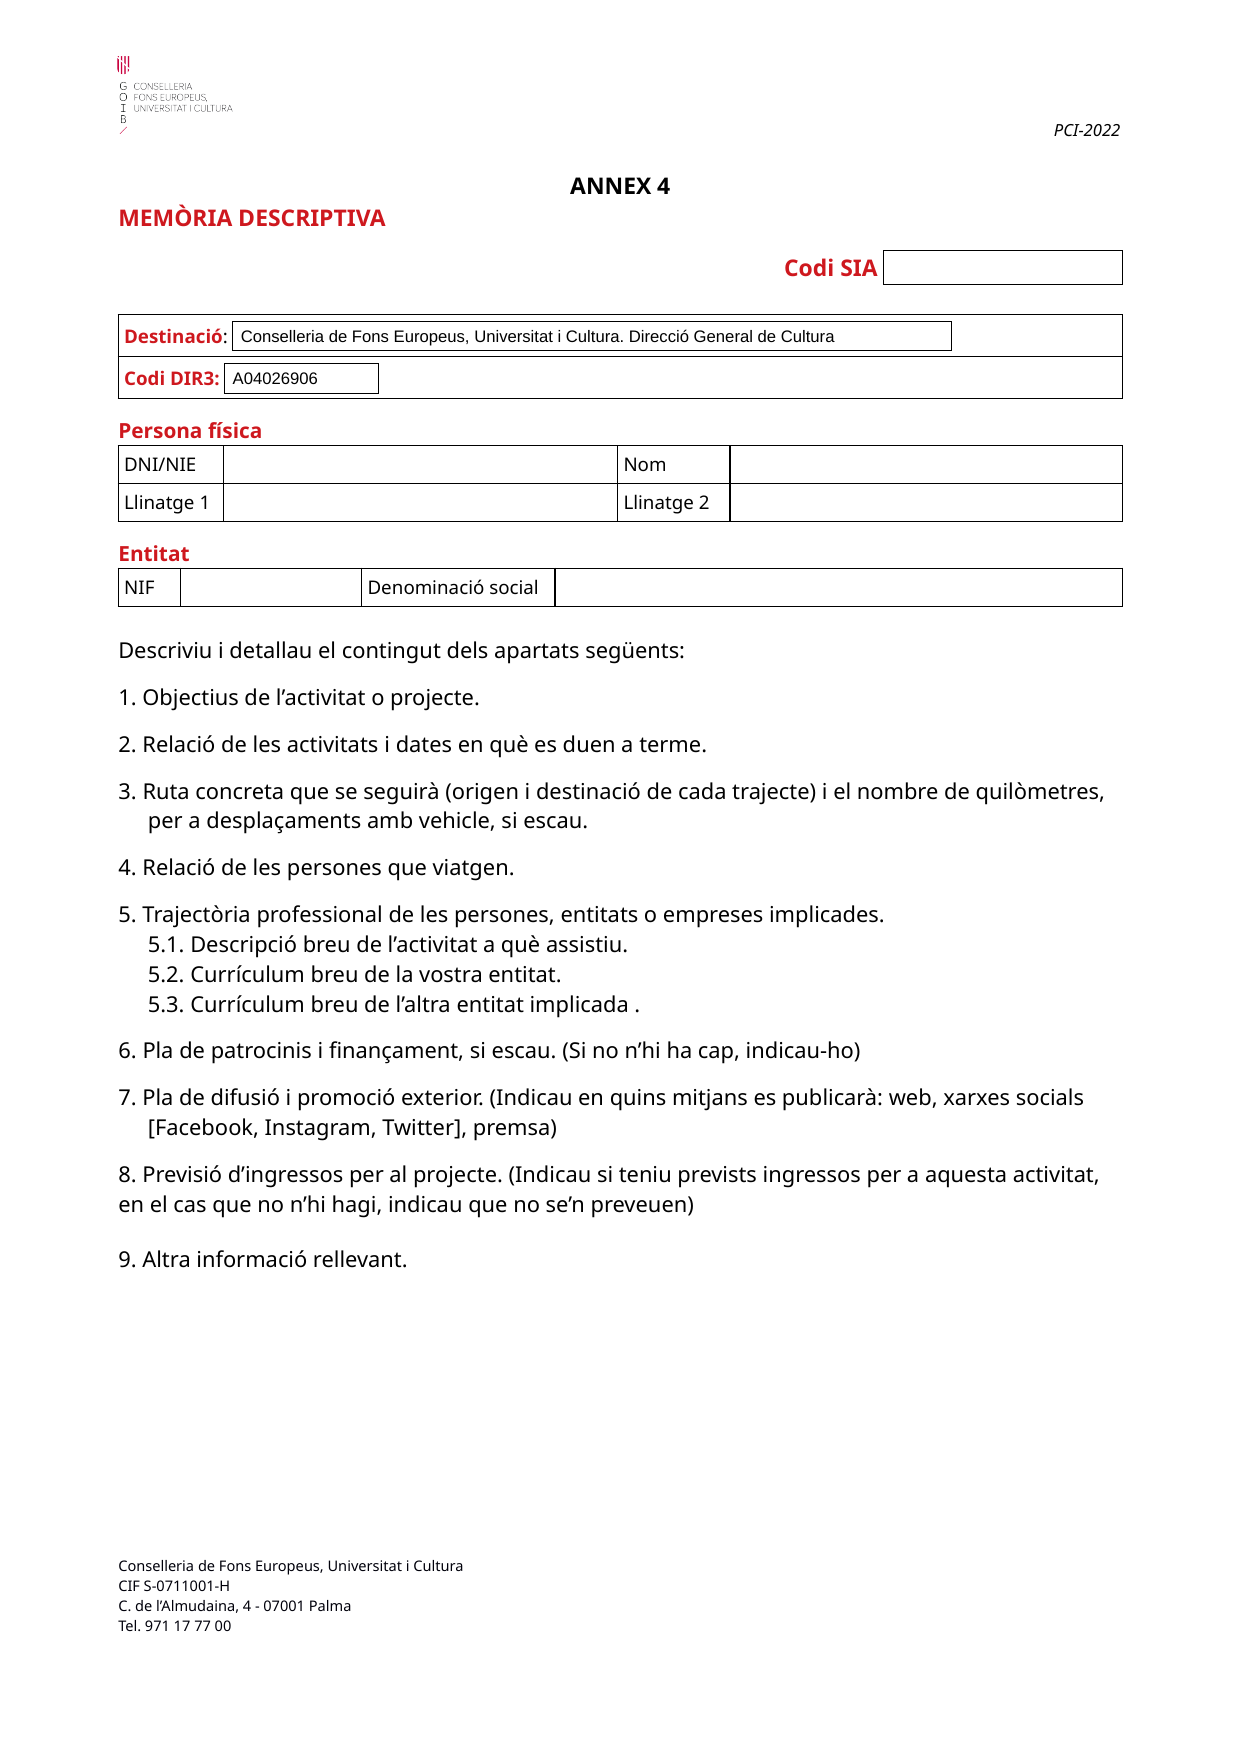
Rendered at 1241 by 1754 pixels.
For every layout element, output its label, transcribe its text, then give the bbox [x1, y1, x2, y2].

text Codi SIA [118, 250, 883, 284]
text 5. Trajectòria professional de les persones, entitats o empreses implicades. [118, 899, 1122, 929]
text 7. Pla de difusió i promoció exterior. (Indicau en quins mitjans es publicarà: web, xarxes socials [Facebook, Instagram, Twitter], premsa) [118, 1082, 1122, 1142]
table_header Denominació social [362, 569, 554, 606]
text Persona física [118, 416, 1122, 445]
table_cell Llinatge 2 [618, 484, 729, 521]
text 2. Relació de les activitats i dates en què es duen a terme. [118, 729, 1122, 758]
text 5.3. Currículum breu de l’altra entitat implicada . [148, 988, 1122, 1018]
text 3. Ruta concreta que se seguirà (origen i destinació de cada trajecte) i el nombre de quilòmetres, per a desplaçaments amb vehicle, si escau. [118, 776, 1122, 835]
table_header NIF [119, 569, 180, 606]
text 8. Previsió d’ingressos per al projecte. (Indicau si teniu prevists ingressos per a aquesta activitat, en el cas que no n’hi hagi, indicau que no se’n preveuen) [118, 1159, 1122, 1218]
text 4. Relació de les persones que viatgen. [118, 852, 1122, 882]
text Entitat [118, 539, 1122, 567]
text Descriviu i detallau el contingut dels apartats següents: [118, 635, 1122, 665]
text ANNEX 4 [118, 170, 1122, 202]
text 5.2. Currículum breu de la vostra entitat. [148, 959, 1122, 988]
table_header Nom [618, 446, 729, 483]
text 9. Altra informació rellevant. [118, 1244, 1122, 1274]
table_cell [731, 484, 1122, 521]
table_header [181, 569, 361, 606]
text 6. Pla de patrocinis i finançament, si escau. (Si no n’hi ha cap, indicau-ho) [118, 1035, 1122, 1065]
picture [110, 50, 239, 140]
table_header [556, 569, 1122, 606]
table_header DNI/NIE [119, 446, 223, 483]
text 5.1. Descripció breu de l’activitat a què assistiu. [148, 929, 1122, 959]
table_cell [224, 484, 617, 521]
table_cell Llinatge 1 [119, 484, 223, 521]
table_header [731, 446, 1122, 483]
text MEMÒRIA DESCRIPTIVA [118, 202, 1122, 233]
table_header Destinació: [119, 315, 1122, 356]
table_header [224, 446, 617, 483]
table_cell Codi DIR3: [119, 357, 1122, 398]
text 1. Objectius de l’activitat o projecte. [118, 682, 1122, 712]
